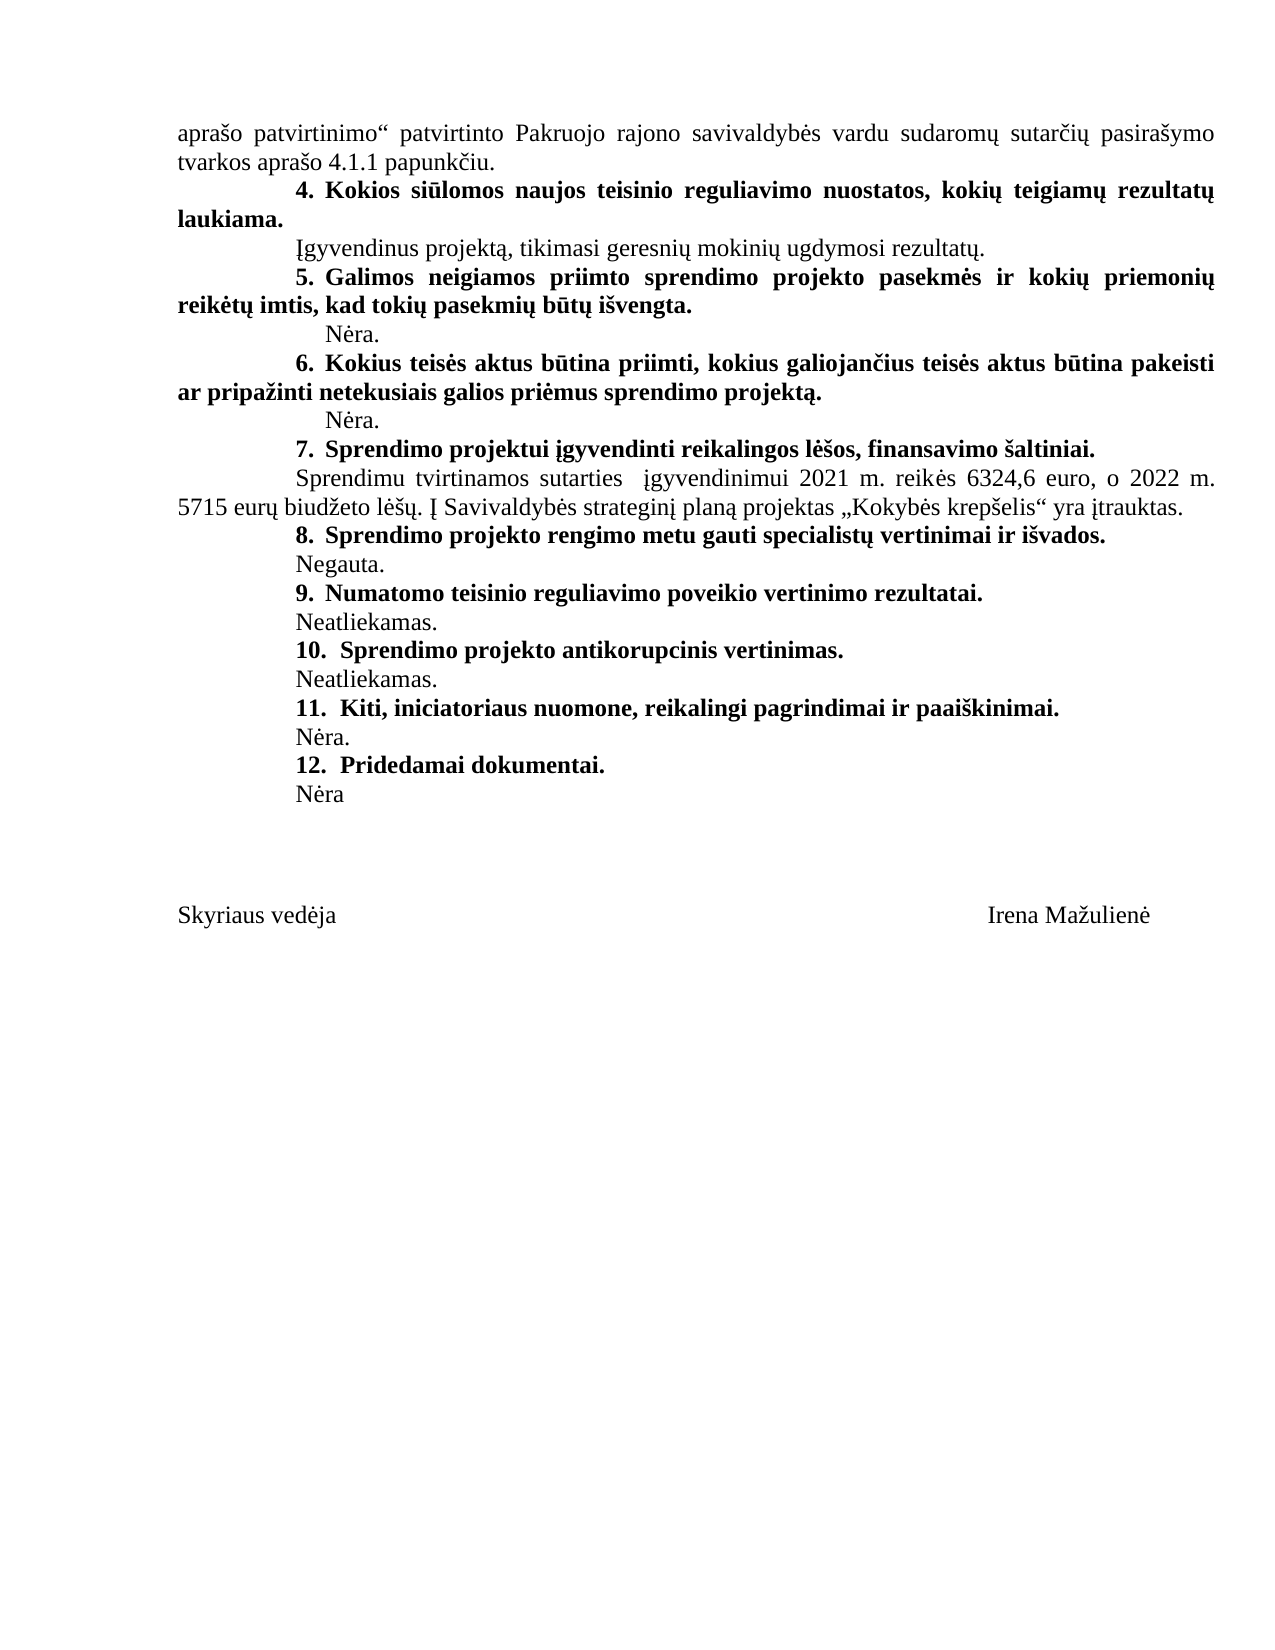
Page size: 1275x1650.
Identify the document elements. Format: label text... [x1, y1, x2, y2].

text Neatliekamas. [177, 607, 1216, 636]
text Negauta. [177, 549, 1216, 578]
text 7. Sprendimo projektui įgyvendinti reikalingos lėšos, finansavimo šaltiniai. [177, 434, 1216, 463]
text 5. Galimos neigiamos priimto sprendimo projekto pasekmės ir kokių priemonių reikėtų imtis, kad tokių pasekmių būtų išvengta. [177, 262, 1216, 319]
text Nėra. [177, 722, 1216, 751]
text Nėra [177, 779, 1216, 808]
text aprašo patvirtinimo“ patvirtinto Pakruojo rajono savivaldybės vardu sudaromų sutarčių pasirašymo tvarkos aprašo 4.1.1 papunkčiu. [177, 118, 1216, 176]
text 4. Kokios siūlomos naujos teisinio reguliavimo nuostatos, kokių teigiamų rezultatų laukiama. [177, 176, 1216, 233]
text 8. Sprendimo projekto rengimo metu gauti specialistų vertinimai ir išvados. [177, 521, 1216, 549]
text 9. Numatomo teisinio reguliavimo poveikio vertinimo rezultatai. [177, 578, 1216, 607]
text Nėra. [177, 319, 1216, 348]
text 6. Kokius teisės aktus būtina priimti, kokius galiojančius teisės aktus būtina pakeisti ar pripažinti netekusiais galios priėmus sprendimo projektą. [177, 348, 1216, 406]
text Skyriaus vedėja Irena Mažulienė [177, 900, 1216, 928]
text 10. Sprendimo projekto antikorupcinis vertinimas. [177, 636, 1216, 664]
text 11. Kiti, iniciatoriaus nuomone, reikalingi pagrindimai ir paaiškinimai. [177, 693, 1216, 722]
text Nėra. [177, 406, 1216, 434]
text Sprendimu tvirtinamos sutarties įgyvendinimui 2021 m. reikės 6324,6 euro, o 2022 m. 5715 eurų biudžeto lėšų. Į Savivaldybės strateginį planą projektas „Kokybės krepšelis“ yra įtrauktas. [177, 463, 1216, 521]
text Neatliekamas. [177, 664, 1216, 693]
text Įgyvendinus projektą, tikimasi geresnių mokinių ugdymosi rezultatų. [177, 233, 1216, 262]
text 12. Pridedamai dokumentai. [177, 751, 1216, 779]
